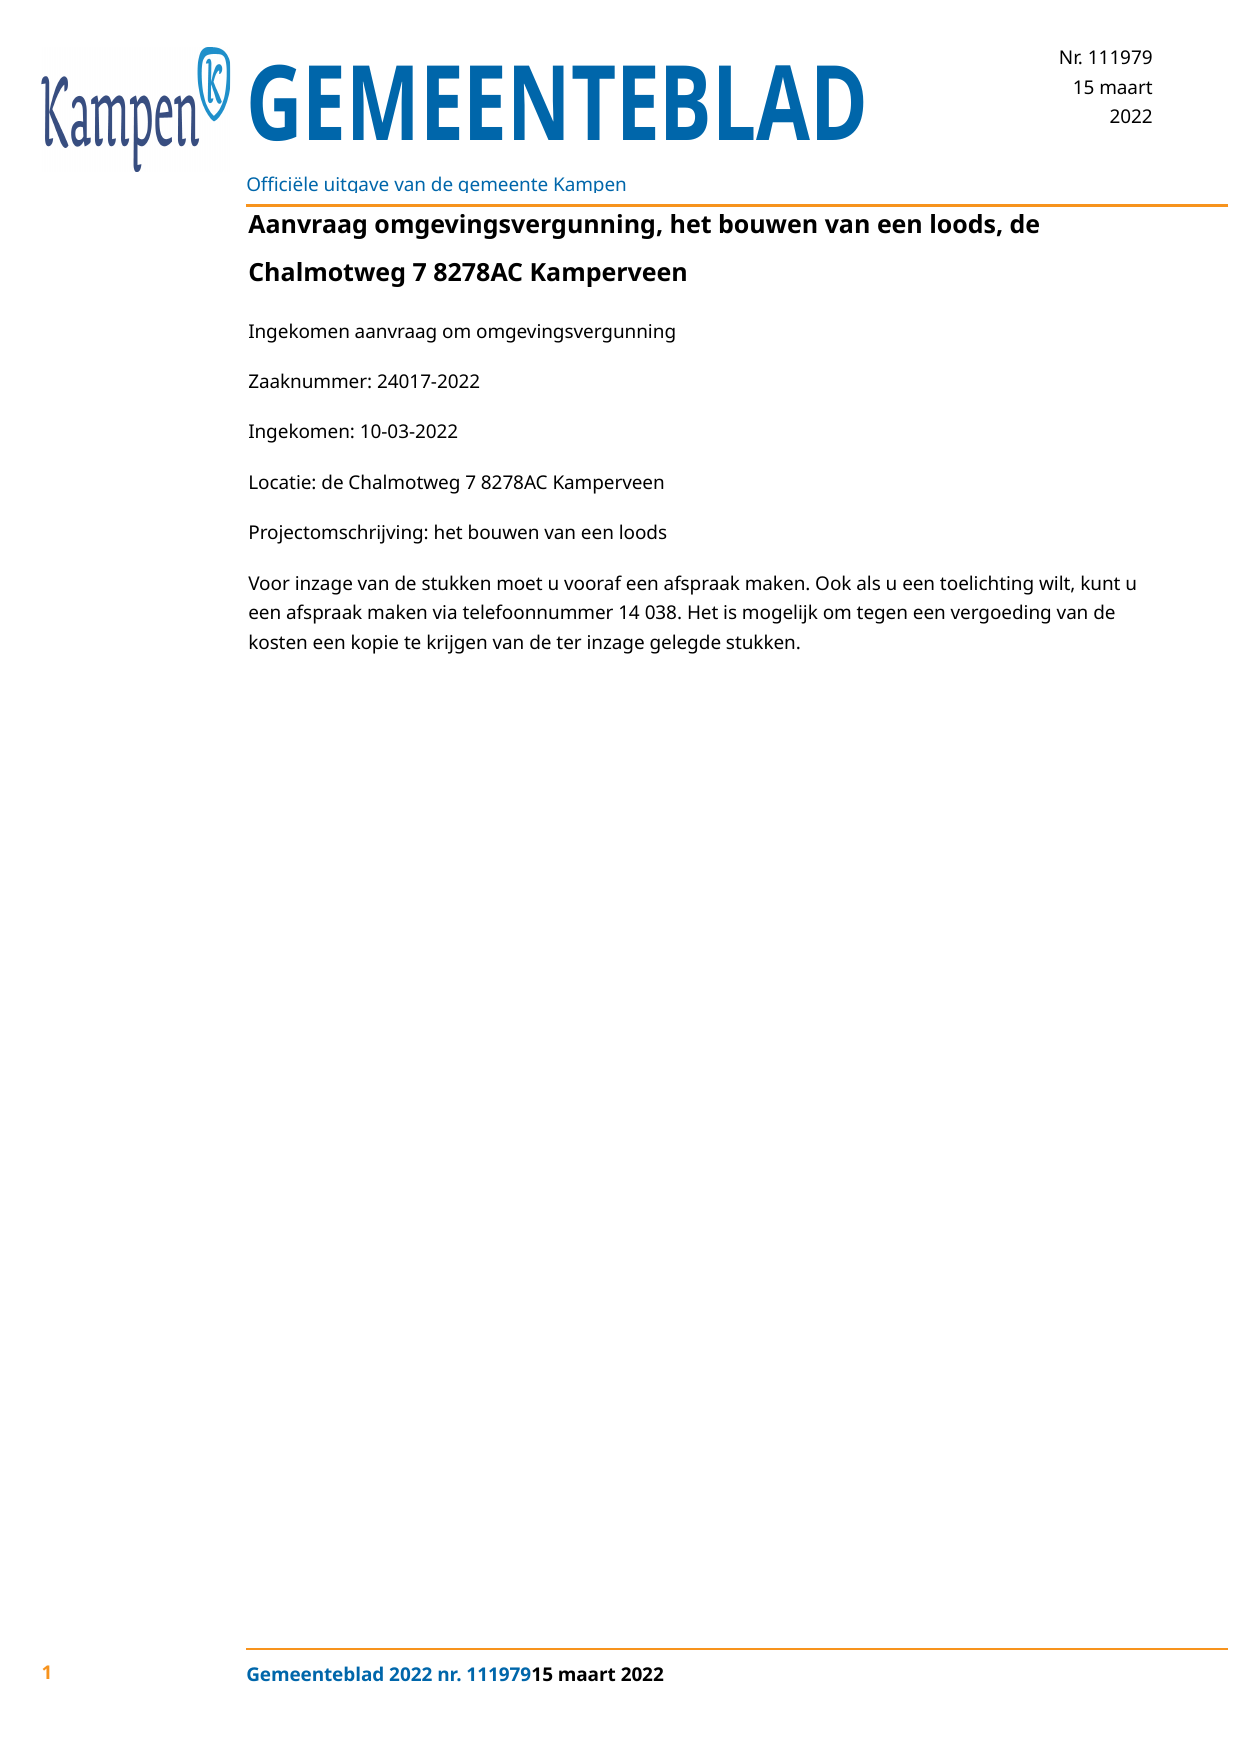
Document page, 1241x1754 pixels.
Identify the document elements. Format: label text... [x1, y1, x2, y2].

picture [41, 47, 231, 172]
text Projectomschrijving: het bouwen van een loods [248, 519, 1152, 545]
text Aanvraag omgevingsvergunning, het bouwen van een loods, de Chalmotweg 7 8278AC Kamperveen [248, 207, 1152, 288]
text Zaaknummer: 24017-2022 [248, 368, 1152, 394]
text Voor inzage van de stukken moet u vooraf een afspraak maken. Ook als u een toelichting wilt, kunt u een afspraak maken via telefoonnummer 14 038. Het is mogelijk om tegen een vergoeding van de kosten een kopie te krijgen van de ter inzage gelegde stukken. [248, 570, 1152, 655]
text Ingekomen: 10-03-2022 [248, 419, 1152, 444]
text Ingekomen aanvraag om omgevingsvergunning [248, 318, 1152, 344]
text Locatie: de Chalmotweg 7 8278AC Kamperveen [248, 469, 1152, 495]
